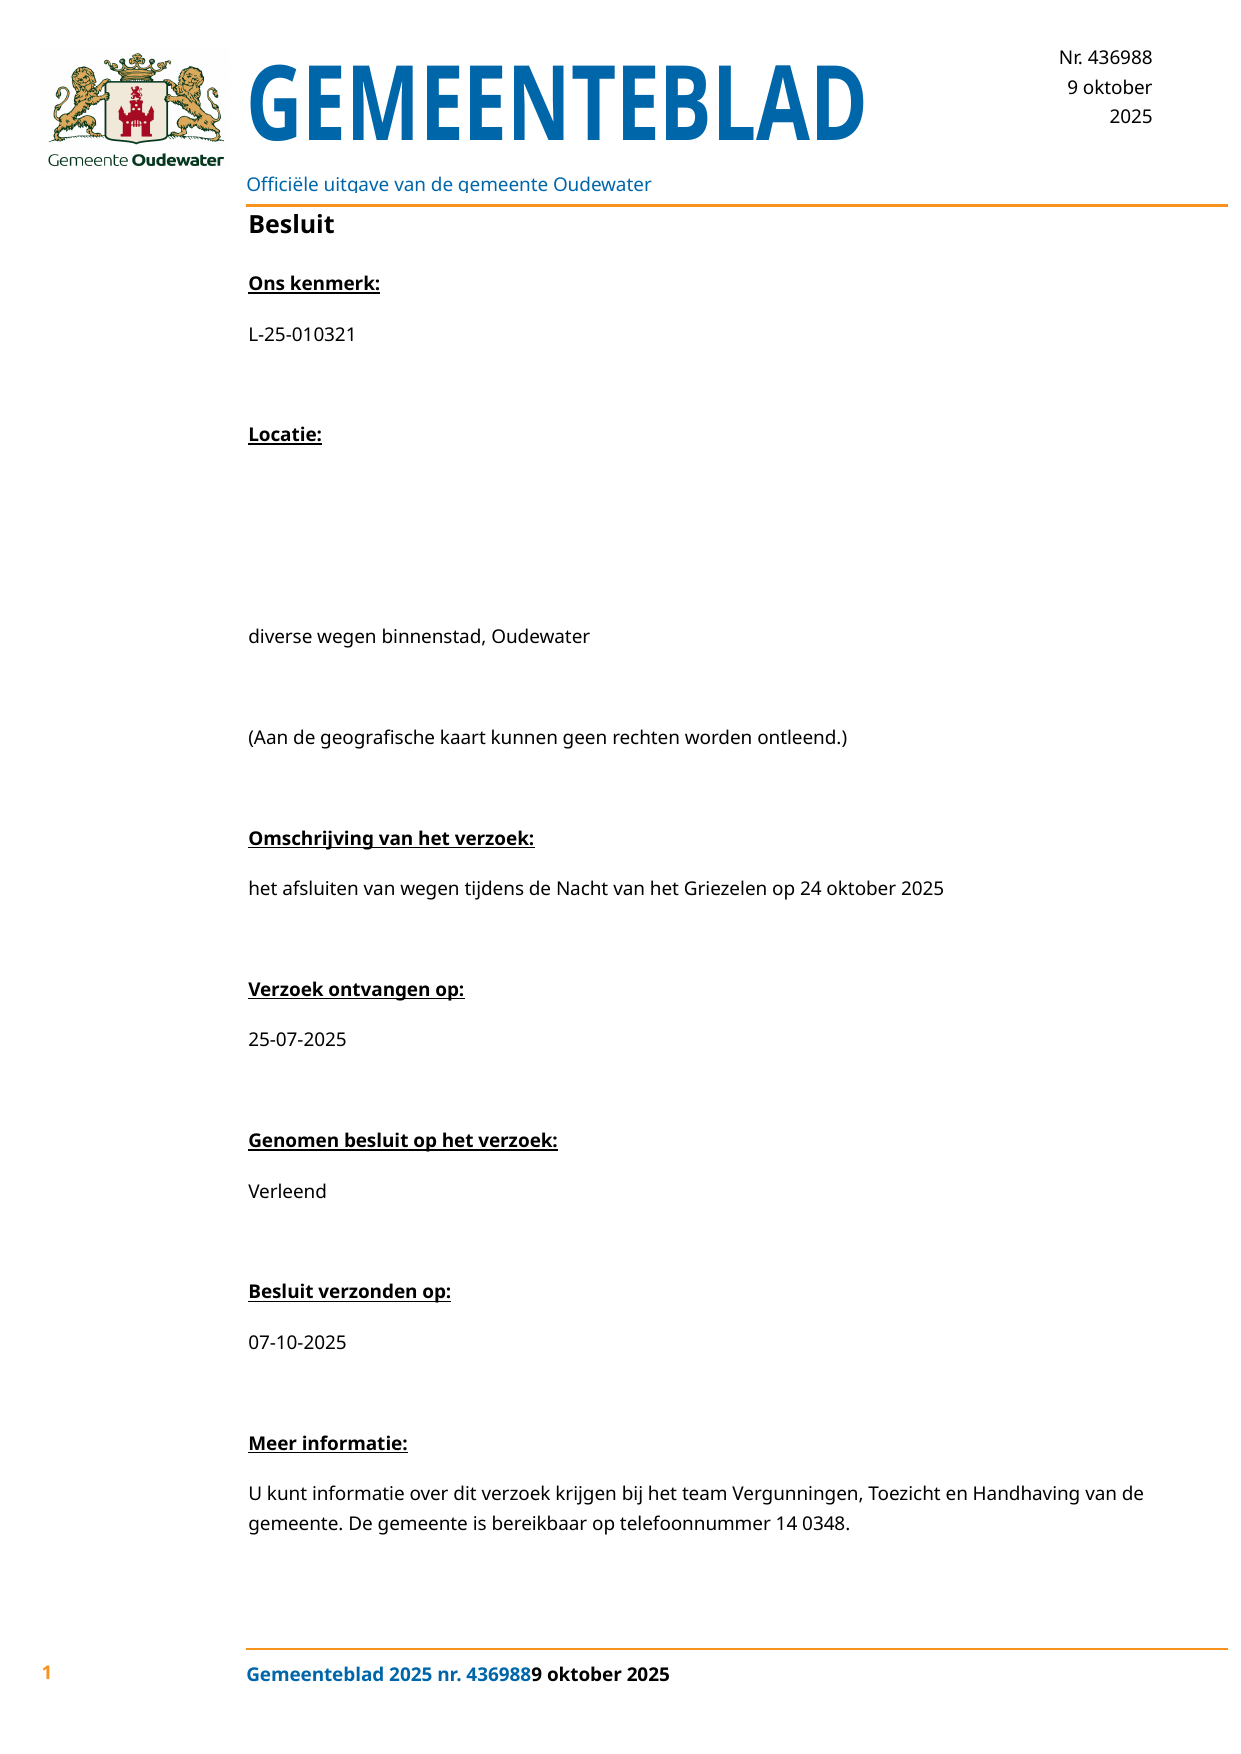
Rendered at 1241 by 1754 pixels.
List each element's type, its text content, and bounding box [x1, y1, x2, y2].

text 25-07-2025 [248, 1027, 1152, 1052]
text Meer informatie: [248, 1430, 1152, 1456]
text Genomen besluit op het verzoek: [248, 1127, 1152, 1153]
text Ons kenmerk: [248, 270, 1152, 296]
text Besluit [248, 207, 1152, 241]
text Verzoek ontvangen op: [248, 976, 1152, 1002]
text (Aan de geografische kaart kunnen geen rechten worden ontleend.) [248, 724, 1152, 750]
text 07-10-2025 [248, 1329, 1152, 1355]
text U kunt informatie over dit verzoek krijgen bij het team Vergunningen, Toezicht en Handhaving van de gemeente. De gemeente is bereikbaar op telefoonnummer 14 0348. [248, 1480, 1152, 1536]
text het afsluiten van wegen tijdens de Nacht van het Griezelen op 24 oktober 2025 [248, 875, 1152, 901]
text Verleend [248, 1178, 1152, 1203]
text diverse wegen binnenstad, Oudewater [248, 623, 1152, 649]
text Besluit verzonden op: [248, 1279, 1152, 1304]
text Locatie: [248, 422, 1152, 447]
text L-25-010321 [248, 321, 1152, 346]
picture [41, 47, 231, 172]
text Omschrijving van het verzoek: [248, 825, 1152, 851]
